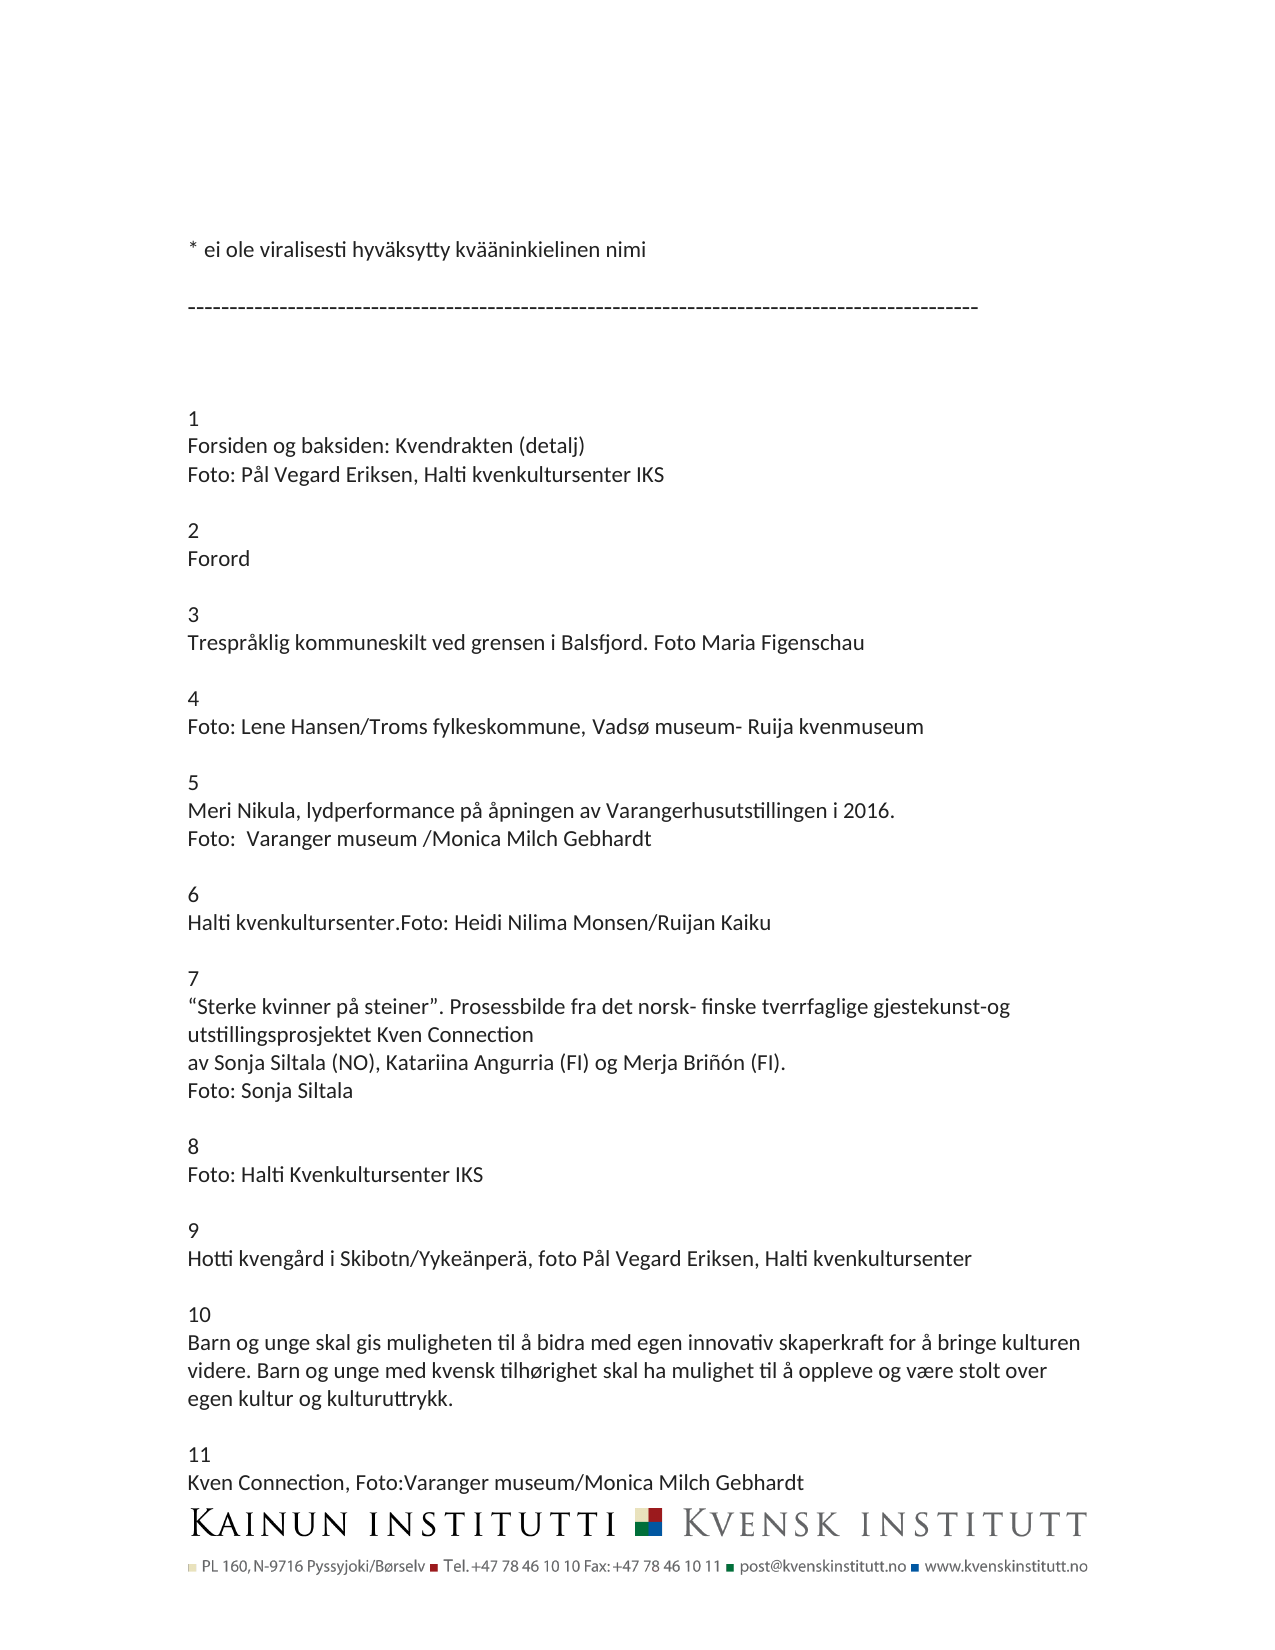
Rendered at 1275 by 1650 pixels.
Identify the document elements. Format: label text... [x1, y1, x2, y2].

text av Sonja Siltala (NO), Katariina Angurria (FI) og Merja Briñón (FI). [187, 1048, 1087, 1076]
text Kven Connection, Foto:Varanger museum/Monica Milch Gebhardt [187, 1468, 1087, 1496]
text 2 [187, 516, 1087, 544]
text Foto: Halti Kvenkultursenter IKS [187, 1160, 1087, 1188]
text Forsiden og baksiden: Kvendrakten (detalj) [187, 432, 1087, 460]
text Forord [187, 544, 1087, 572]
text Foto: Pål Vegard Eriksen, Halti kvenkultursenter IKS [187, 460, 1087, 488]
text Meri Nikula, lydperformance på åpningen av Varangerhusutstillingen i 2016. [187, 796, 1087, 824]
text 7 [187, 964, 1087, 992]
text 6 [187, 880, 1087, 908]
text 5 [187, 768, 1087, 796]
text Trespråklig kommuneskilt ved grensen i Balsfjord. Foto Maria Figenschau [187, 628, 1087, 656]
text 9 [187, 1216, 1087, 1244]
text 1 [187, 404, 1087, 432]
text 11 [187, 1440, 1087, 1468]
text 8 [187, 1132, 1087, 1160]
picture [187, 1508, 1088, 1577]
text Hotti kvengård i Skibotn/Yykeänperä, foto Pål Vegard Eriksen, Halti kvenkultursenter [187, 1244, 1087, 1272]
text 10 [187, 1300, 1087, 1328]
text Halti kvenkultursenter.Foto: Heidi Nilima Monsen/Ruijan Kaiku [187, 908, 1087, 936]
text Foto: Sonja Siltala [187, 1076, 1087, 1104]
text “Sterke kvinner på steiner”. Prosessbilde fra det norsk- finske tverrfaglige gjestekunst-og utstillingsprosjektet Kven Connection [187, 992, 1087, 1048]
text Barn og unge skal gis muligheten til å bidra med egen innovativ skaperkraft for å bringe kulturen videre. Barn og unge med kvensk tilhørighet skal ha mulighet til å oppleve og være stolt over egen kultur og kulturuttrykk. [187, 1328, 1087, 1412]
text * ei ole viralisesti hyväksytty kvääninkielinen nimi [187, 235, 1087, 263]
text Foto: Varanger museum /Monica Milch Gebhardt [187, 824, 1087, 852]
text ----------------------------------------------------------------------------------------------- [187, 291, 1087, 319]
text Foto: Lene Hansen/Troms fylkeskommune, Vadsø museum- Ruija kvenmuseum [187, 712, 1087, 740]
text 3 [187, 600, 1087, 628]
text 4 [187, 684, 1087, 712]
